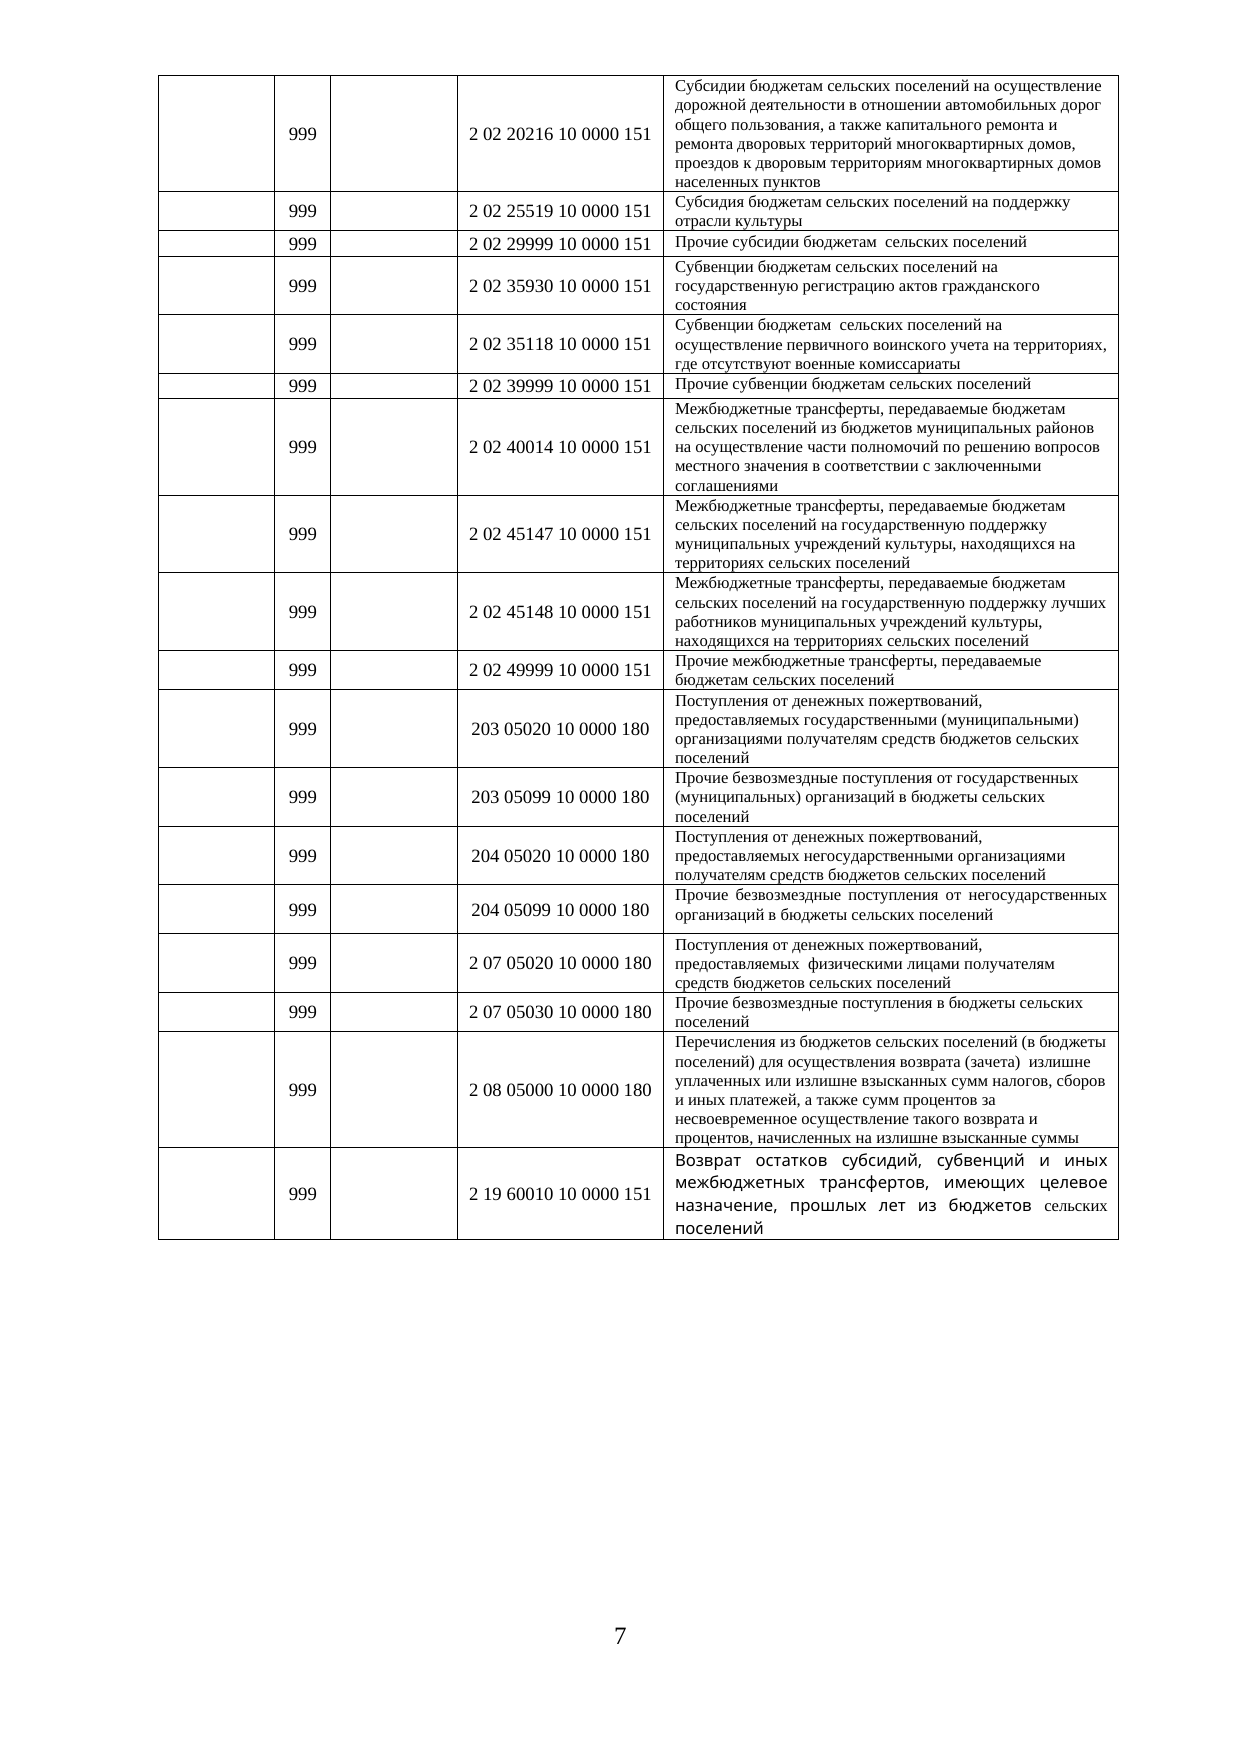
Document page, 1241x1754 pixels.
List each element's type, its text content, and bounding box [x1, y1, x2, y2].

table_cell 999 [275, 827, 330, 884]
table_cell [331, 1032, 457, 1147]
table_cell 2 02 49999 10 0000 151 [458, 651, 663, 689]
table_cell 999 [275, 399, 330, 494]
table_cell 999 [275, 768, 330, 826]
table_cell Поступления от денежных пожертвований, предоставляемых негосударственными организациями получателям средств бюджетов сельских поселений [664, 827, 1118, 884]
table_cell [331, 374, 457, 398]
table_cell [159, 573, 274, 650]
table_cell 999 [275, 496, 330, 572]
table_cell 2 02 25519 10 0000 151 [458, 192, 663, 230]
table_cell [159, 1032, 274, 1147]
table_cell [331, 496, 457, 572]
table_cell 999 [275, 76, 330, 191]
table_cell [159, 827, 274, 884]
table_cell [331, 573, 457, 650]
table_cell [159, 192, 274, 230]
table_cell 204 05099 10 0000 180 [458, 885, 663, 933]
table_cell Прочие безвозмездные поступления от негосударственных организаций в бюджеты сельских поселений [664, 885, 1118, 933]
table_cell 2 02 45148 10 0000 151 [458, 573, 663, 650]
table_cell 999 [275, 374, 330, 398]
table_cell Субвенции бюджетам сельских поселений на осуществление первичного воинского учета на территориях, где отсутствуют военные комиссариаты [664, 315, 1118, 373]
table_cell 999 [275, 651, 330, 689]
table_cell [159, 690, 274, 767]
table_cell 999 [275, 231, 330, 256]
table_cell 2 02 45147 10 0000 151 [458, 496, 663, 572]
table_cell [159, 76, 274, 191]
table_cell [331, 993, 457, 1031]
table_cell 999 [275, 192, 330, 230]
table_cell Прочие безвозмездные поступления от государственных (муниципальных) организаций в бюджеты сельских поселений [664, 768, 1118, 826]
table_cell 2 19 60010 10 0000 151 [458, 1148, 663, 1239]
table_cell 204 05020 10 0000 180 [458, 827, 663, 884]
table_cell [331, 315, 457, 373]
table_cell Субсидия бюджетам сельских поселений на поддержку отрасли культуры [664, 192, 1118, 230]
table_cell [159, 768, 274, 826]
table_cell [331, 399, 457, 494]
table_cell [159, 231, 274, 256]
table_cell [159, 399, 274, 494]
table_cell 999 [275, 315, 330, 373]
table_cell Межбюджетные трансферты, передаваемые бюджетам сельских поселений на государственную поддержку лучших работников муниципальных учреждений культуры, находящихся на территориях сельских поселений [664, 573, 1118, 650]
table_cell [331, 651, 457, 689]
table_cell [331, 690, 457, 767]
table_cell 2 02 39999 10 0000 151 [458, 374, 663, 398]
table_cell 999 [275, 573, 330, 650]
table_cell [331, 192, 457, 230]
table_cell Поступления от денежных пожертвований, предоставляемых государственными (муниципальными) организациями получателям средств бюджетов сельских поселений [664, 690, 1118, 767]
table_cell [331, 76, 457, 191]
table_cell Субсидии бюджетам сельских поселений на осуществление дорожной деятельности в отношении автомобильных дорог общего пользования, а также капитального ремонта и ремонта дворовых территорий многоквартирных домов, проездов к дворовым территориям многоквартирных домов населенных пунктов [664, 76, 1118, 191]
table_cell 2 02 35118 10 0000 151 [458, 315, 663, 373]
table_cell 999 [275, 690, 330, 767]
table_cell 999 [275, 934, 330, 992]
table_cell [331, 827, 457, 884]
table_cell 999 [275, 1032, 330, 1147]
table_cell [331, 885, 457, 933]
table_cell 2 02 35930 10 0000 151 [458, 257, 663, 314]
table_cell Возврат остатков субсидий, субвенций и иных межбюджетных трансфертов, имеющих целевое назначение, прошлых лет из бюджетов сельских поселений [664, 1148, 1118, 1239]
table_cell 999 [275, 993, 330, 1031]
table_cell 2 02 29999 10 0000 151 [458, 231, 663, 256]
table_cell [159, 651, 274, 689]
table_cell Прочие межбюджетные трансферты, передаваемые бюджетам сельских поселений [664, 651, 1118, 689]
table_cell Поступления от денежных пожертвований, предоставляемых физическими лицами получателям средств бюджетов сельских поселений [664, 934, 1118, 992]
table_cell Перечисления из бюджетов сельских поселений (в бюджеты поселений) для осуществления возврата (зачета) излишне уплаченных или излишне взысканных сумм налогов, сборов и иных платежей, а также сумм процентов за несвоевременное осуществление такого возврата и процентов, начисленных на излишне взысканные суммы [664, 1032, 1118, 1147]
table_cell [159, 257, 274, 314]
table_cell [159, 374, 274, 398]
table_cell 2 02 40014 10 0000 151 [458, 399, 663, 494]
table_cell 2 08 05000 10 0000 180 [458, 1032, 663, 1147]
table_cell 999 [275, 885, 330, 933]
table_cell [331, 934, 457, 992]
table_cell [331, 231, 457, 256]
table_cell [331, 768, 457, 826]
table_cell Межбюджетные трансферты, передаваемые бюджетам сельских поселений из бюджетов муниципальных районов на осуществление части полномочий по решению вопросов местного значения в соответствии с заключенными соглашениями [664, 399, 1118, 494]
table_cell [159, 934, 274, 992]
table_cell Прочие безвозмездные поступления в бюджеты сельских поселений [664, 993, 1118, 1031]
table_cell 2 02 20216 10 0000 151 [458, 76, 663, 191]
table_cell 203 05099 10 0000 180 [458, 768, 663, 826]
table_cell Субвенции бюджетам сельских поселений на государственную регистрацию актов гражданского состояния [664, 257, 1118, 314]
table_cell [159, 993, 274, 1031]
table_cell [159, 315, 274, 373]
table_cell 999 [275, 1148, 330, 1239]
table_cell 203 05020 10 0000 180 [458, 690, 663, 767]
table_cell 999 [275, 257, 330, 314]
table_cell Межбюджетные трансферты, передаваемые бюджетам сельских поселений на государственную поддержку муниципальных учреждений культуры, находящихся на территориях сельских поселений [664, 496, 1118, 572]
table_cell Прочие субсидии бюджетам сельских поселений [664, 231, 1118, 256]
table_cell [159, 1148, 274, 1239]
table_cell [159, 885, 274, 933]
table_cell [331, 257, 457, 314]
table_cell Прочие субвенции бюджетам сельских поселений [664, 374, 1118, 398]
table_cell [159, 496, 274, 572]
table_cell [331, 1148, 457, 1239]
table_cell 2 07 05030 10 0000 180 [458, 993, 663, 1031]
table_cell 2 07 05020 10 0000 180 [458, 934, 663, 992]
